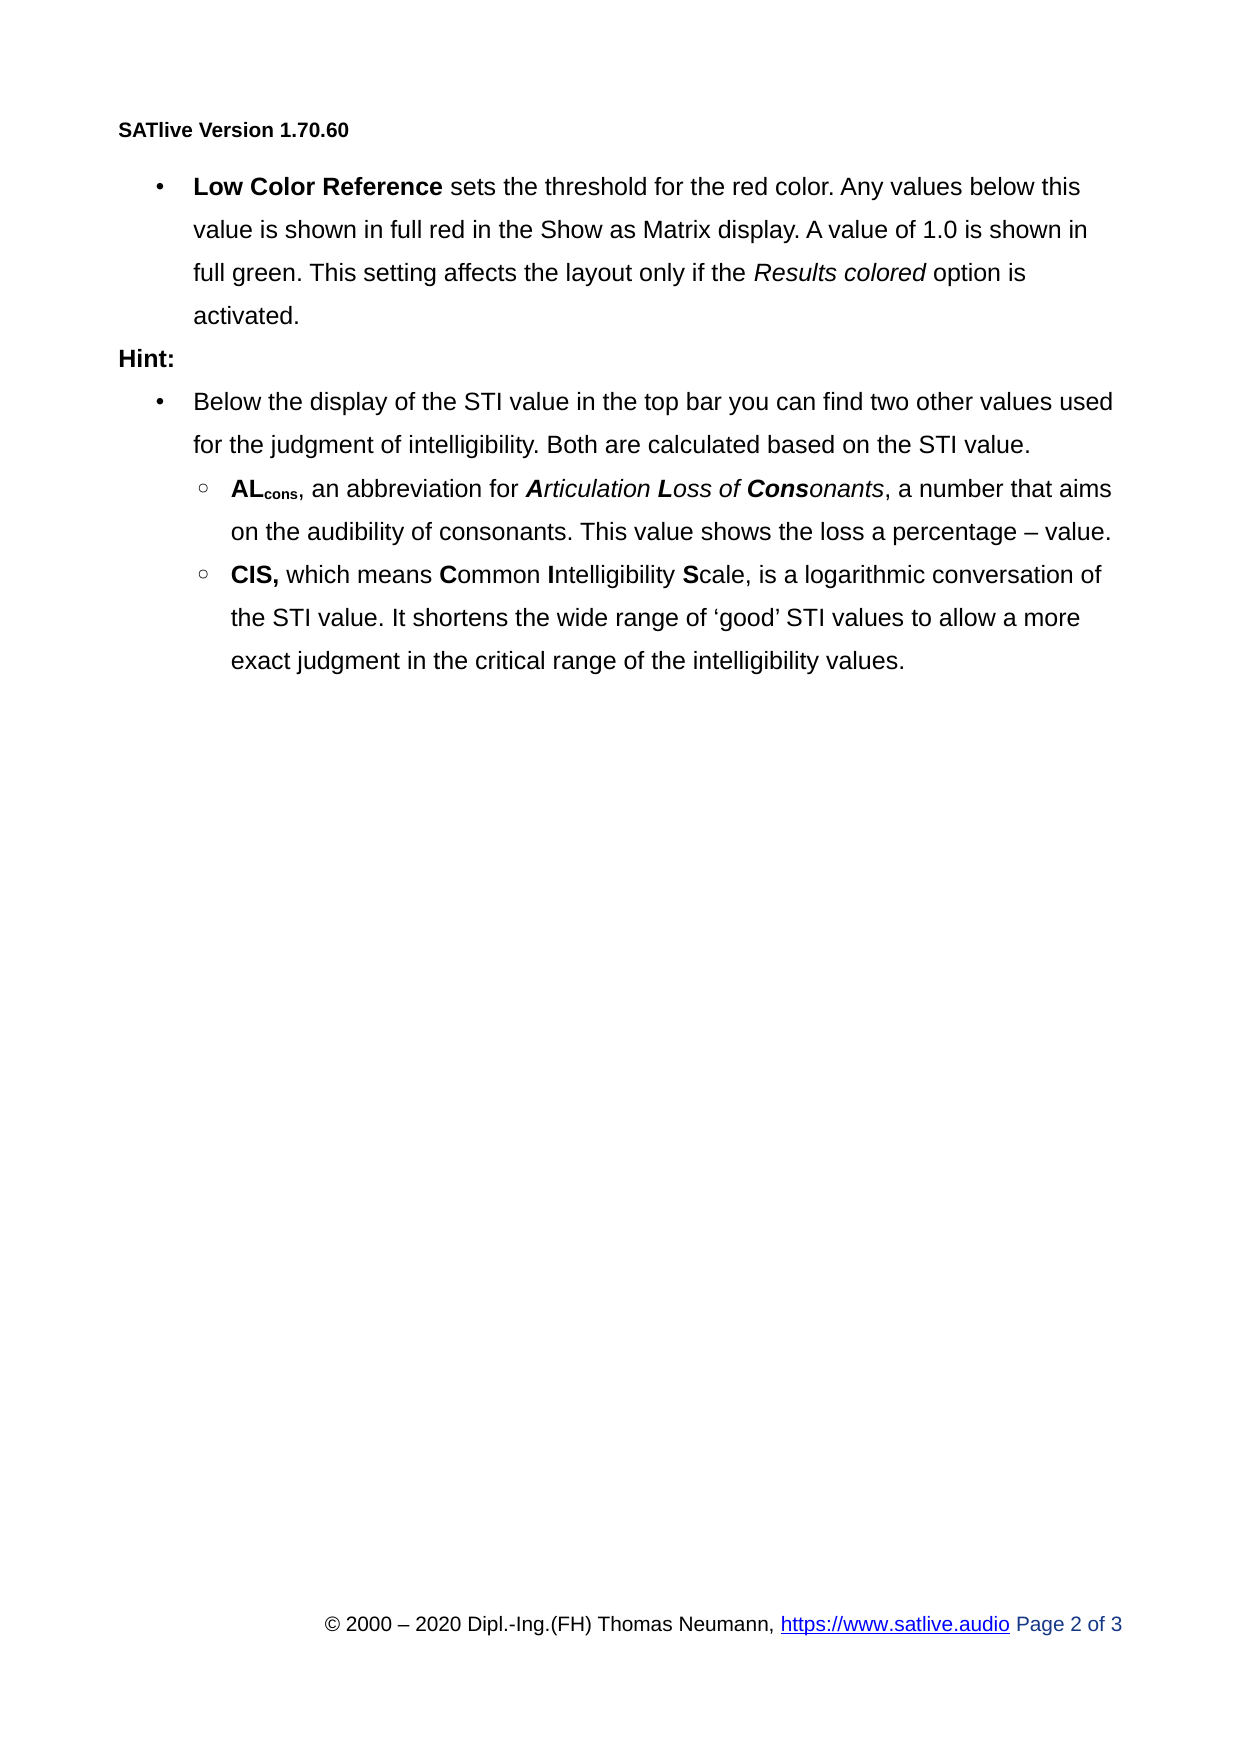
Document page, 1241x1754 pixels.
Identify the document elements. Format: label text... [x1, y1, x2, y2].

list ALcons, an abbreviation for Articulation Loss of Consonants, a number that aims on the audibility of consonants. This value shows the loss a percentage – value. [193, 474, 1122, 546]
list Low Color Reference sets the threshold for the red color. Any values below this value is shown in full red in the Show as Matrix display. A value of 1.0 is shown in full green. This setting affects the layout only if the Results colored option is activated. [156, 172, 1122, 330]
list Below the display of the STI value in the top bar you can find two other values used for the judgment of intelligibility. Both are calculated based on the STI value. [156, 387, 1122, 459]
list CIS, which means Common Intelligibility Scale, is a logarithmic conversation of the STI value. It shortens the wide range of ‘good’ STI values to allow a more exact judgment in the critical range of the intelligibility values. [193, 560, 1122, 675]
text Hint: [118, 344, 1122, 373]
